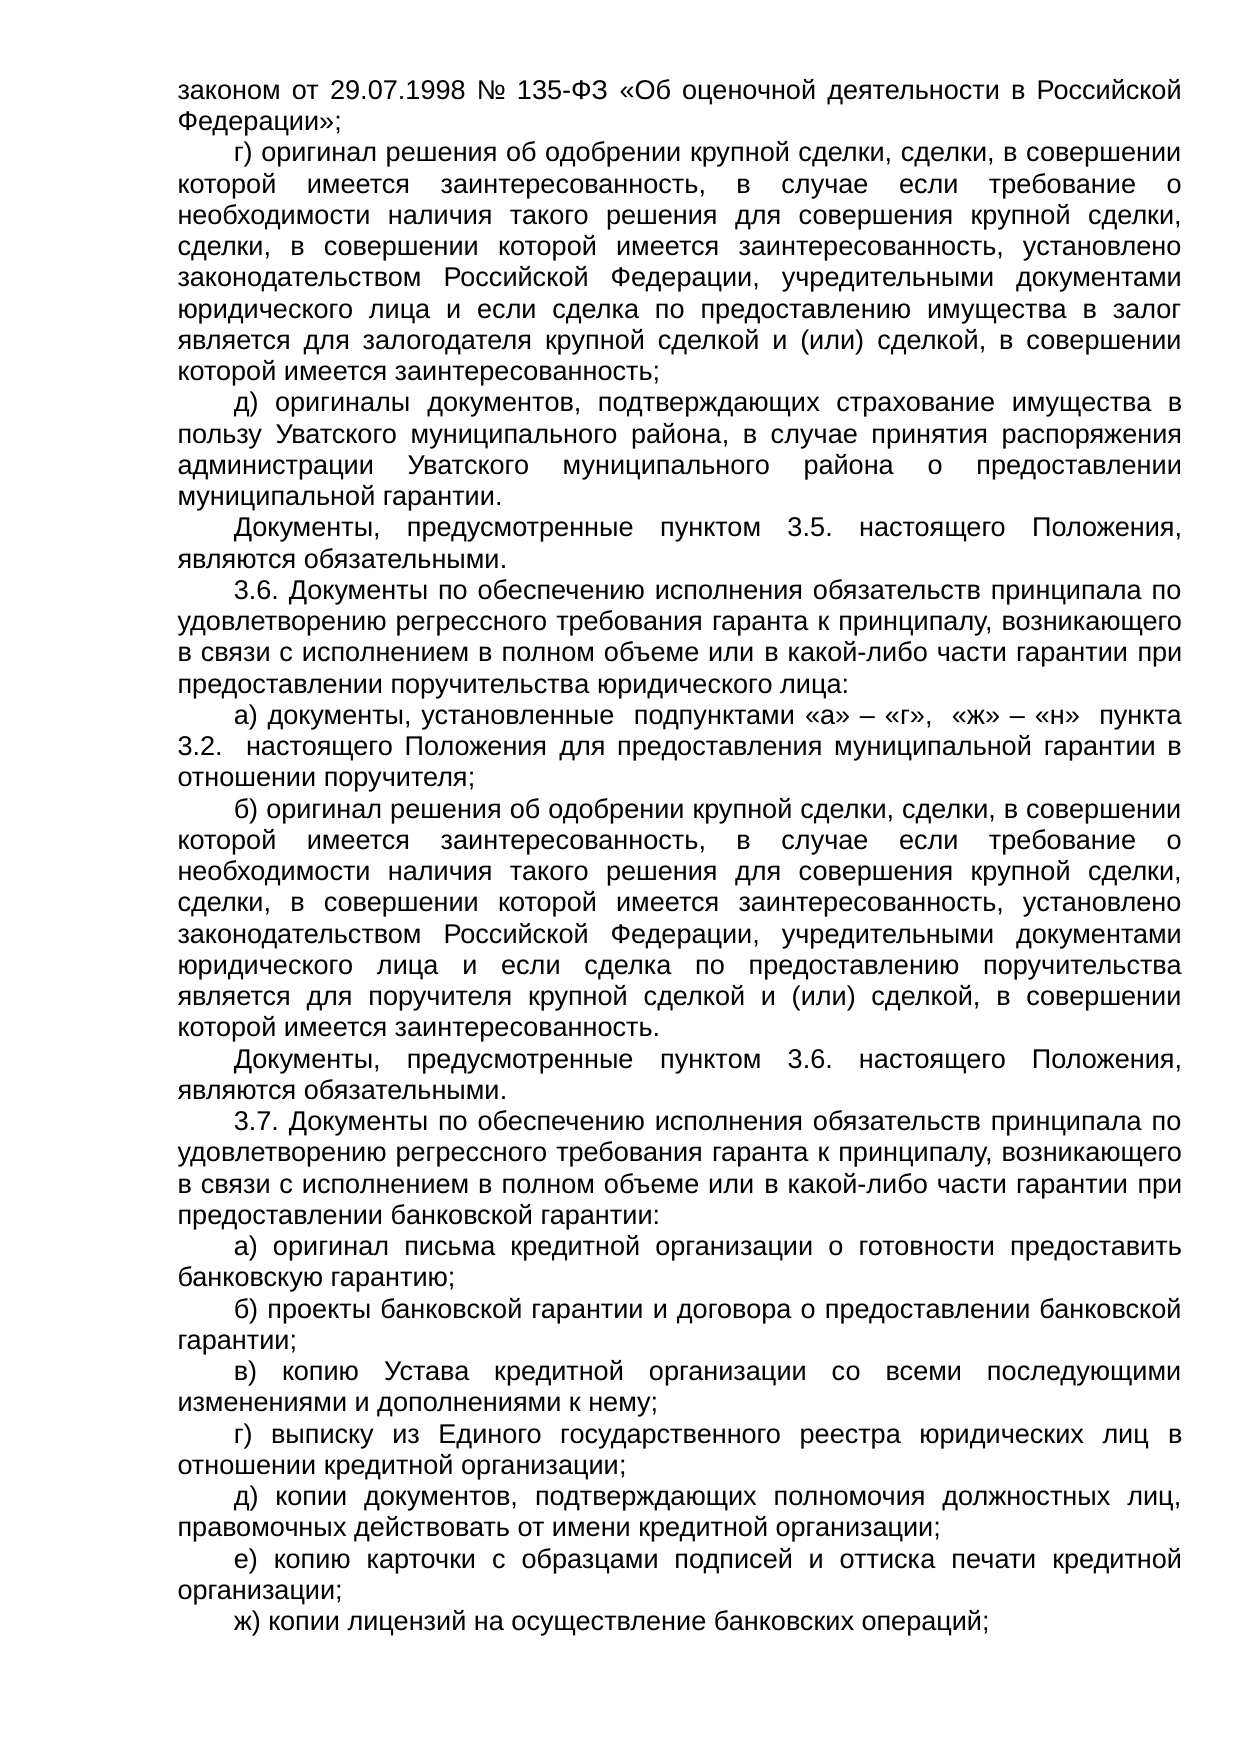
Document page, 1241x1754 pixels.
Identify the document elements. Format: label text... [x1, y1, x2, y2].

text Документы, предусмотренные пунктом 3.5. настоящего Положения, являются обязательными. [177, 511, 1182, 574]
text 3.6. Документы по обеспечению исполнения обязательств принципала по удовлетворению регрессного требования гаранта к принципалу, возникающего в связи с исполнением в полном объеме или в какой-либо части гарантии при предоставлении поручительства юридического лица: [177, 574, 1182, 699]
text г) оригинал решения об одобрении крупной сделки, сделки, в совершении которой имеется заинтересованность, в случае если требование о необходимости наличия такого решения для совершения крупной сделки, сделки, в совершении которой имеется заинтересованность, установлено законодательством Российской Федерации, учредительными документами юридического лица и если сделка по предоставлению имущества в залог является для залогодателя крупной сделкой и (или) сделкой, в совершении которой имеется заинтересованность; [177, 136, 1182, 386]
text 3.7. Документы по обеспечению исполнения обязательств принципала по удовлетворению регрессного требования гаранта к принципалу, возникающего в связи с исполнением в полном объеме или в какой-либо части гарантии при предоставлении банковской гарантии: [177, 1105, 1182, 1230]
text д) копии документов, подтверждающих полномочия должностных лиц, правомочных действовать от имени кредитной организации; [177, 1480, 1182, 1543]
text а) документы, установленные подпунктами «а» – «г», «ж» – «н» пункта 3.2. настоящего Положения для предоставления муниципальной гарантии в отношении поручителя; [177, 699, 1182, 793]
text законом от 29.07.1998 № 135-ФЗ «Об оценочной деятельности в Российской Федерации»; [177, 74, 1182, 136]
text ж) копии лицензий на осуществление банковских операций; [177, 1605, 1182, 1636]
text д) оригиналы документов, подтверждающих страхование имущества в пользу Уватского муниципального района, в случае принятия распоряжения администрации Уватского муниципального района о предоставлении муниципальной гарантии. [177, 386, 1182, 511]
text е) копию карточки с образцами подписей и оттиска печати кредитной организации; [177, 1543, 1182, 1605]
text г) выписку из Единого государственного реестра юридических лиц в отношении кредитной организации; [177, 1418, 1182, 1480]
text б) оригинал решения об одобрении крупной сделки, сделки, в совершении которой имеется заинтересованность, в случае если требование о необходимости наличия такого решения для совершения крупной сделки, сделки, в совершении которой имеется заинтересованность, установлено законодательством Российской Федерации, учредительными документами юридического лица и если сделка по предоставлению поручительства является для поручителя крупной сделкой и (или) сделкой, в совершении которой имеется заинтересованность. [177, 793, 1182, 1043]
text в) копию Устава кредитной организации со всеми последующими изменениями и дополнениями к нему; [177, 1355, 1182, 1418]
text а) оригинал письма кредитной организации о готовности предоставить банковскую гарантию; [177, 1230, 1182, 1293]
text б) проекты банковской гарантии и договора о предоставлении банковской гарантии; [177, 1293, 1182, 1355]
text Документы, предусмотренные пунктом 3.6. настоящего Положения, являются обязательными. [177, 1043, 1182, 1105]
